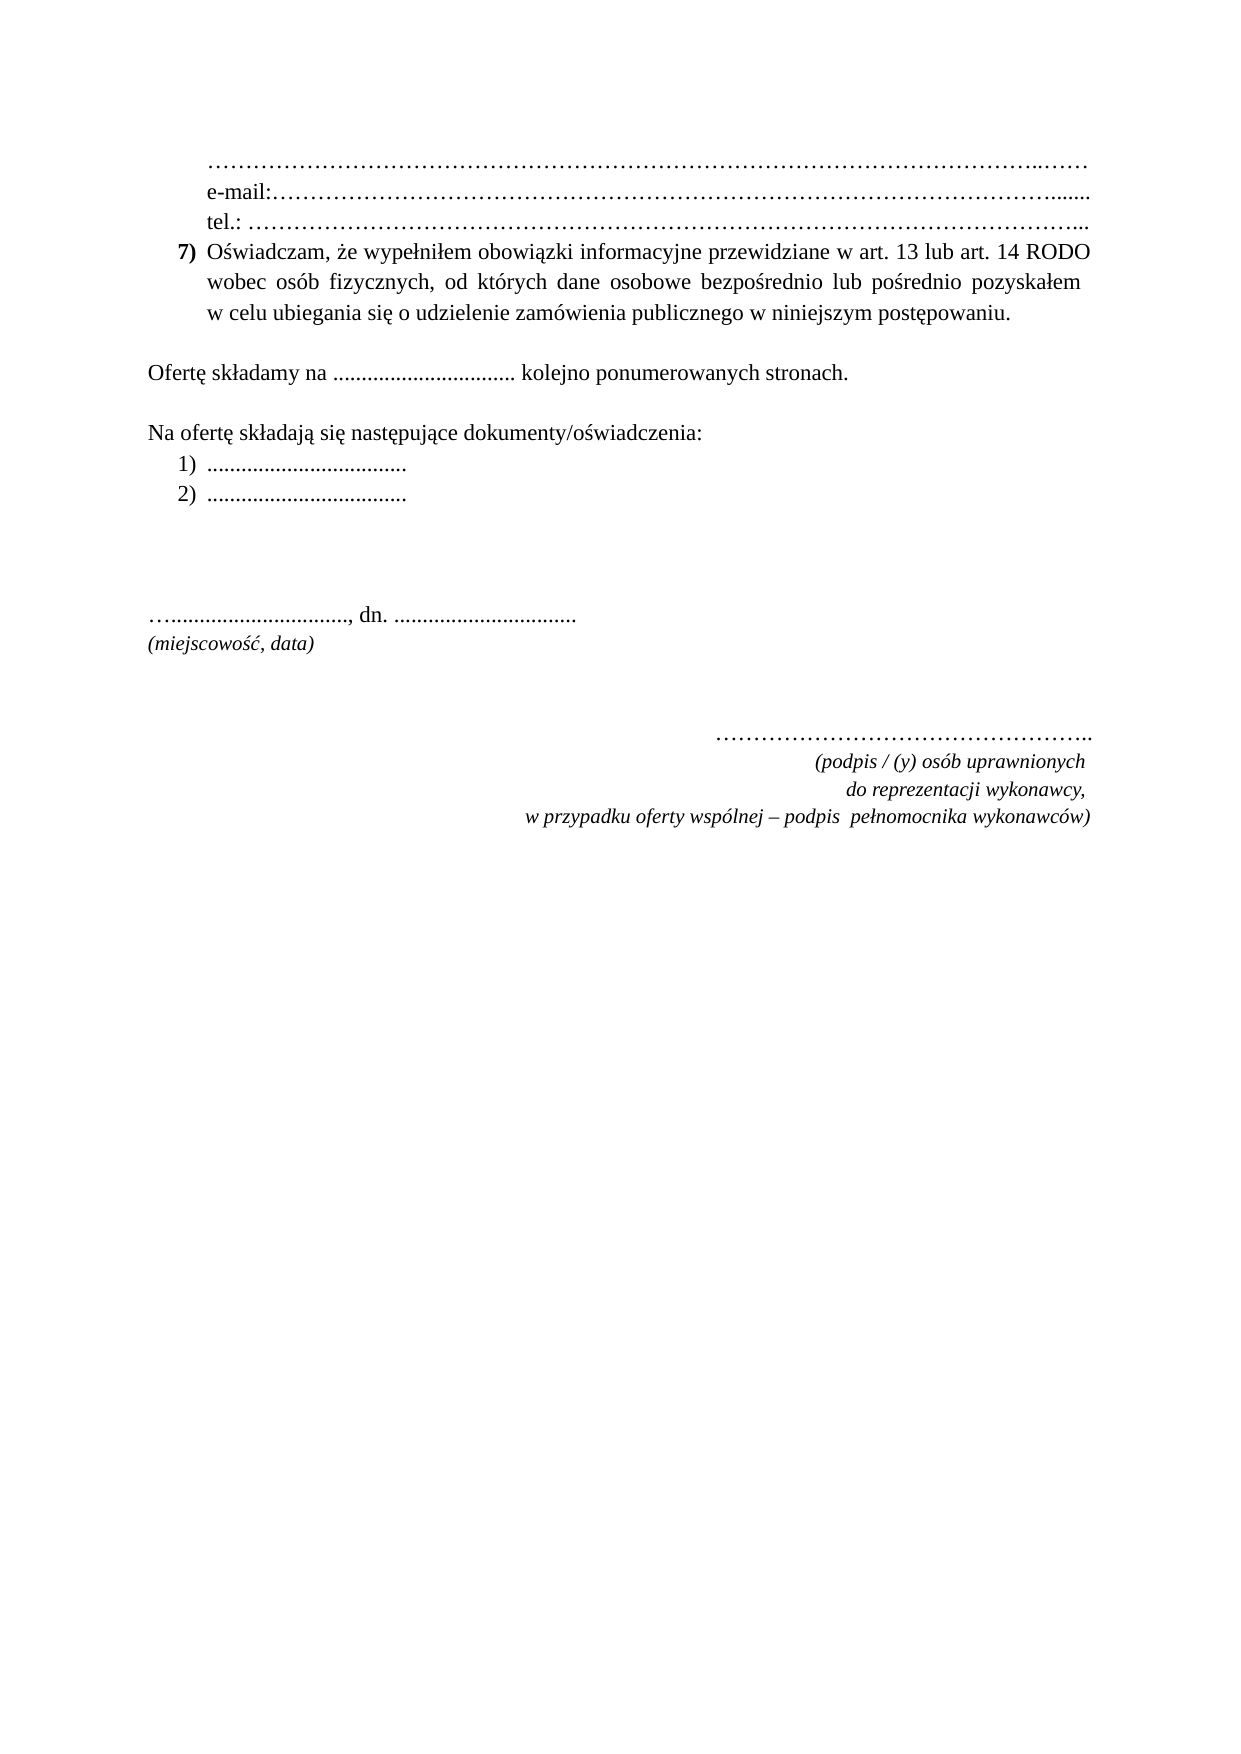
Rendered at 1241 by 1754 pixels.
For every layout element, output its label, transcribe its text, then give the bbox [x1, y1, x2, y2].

list ................................... [177, 480, 1093, 506]
list ………………………………………………………………………………………………..…… [177, 148, 1093, 174]
text do reprezentacji wykonawcy, [148, 777, 1093, 801]
list e-mail:…………………………………………………………………………………………....... [207, 178, 1093, 204]
text (miejscowość, data) [148, 631, 1093, 655]
text Ofertę składamy na ................................ kolejno ponumerowanych stronach. [148, 359, 1093, 385]
text …..............................., dn. ................................ [148, 601, 1093, 627]
text ………………………………………….. [148, 719, 1093, 745]
text (podpis / (y) osób uprawnionych [148, 749, 1093, 773]
list Oświadczam, że wypełniłem obowiązki informacyjne przewidziane w art. 13 lub art. 14 RODO wobec osób fizycznych, od których dane osobowe bezpośrednio lub pośrednio pozyskałem w celu ubiegania się o udzielenie zamówienia publicznego w niniejszym postępowaniu. [177, 238, 1093, 325]
list ................................... [177, 450, 1093, 476]
text w przypadku oferty wspólnej – podpis pełnomocnika wykonawców) [148, 804, 1093, 828]
list tel.: ………………………………………………………………………………………………... [207, 208, 1093, 234]
text Na ofertę składają się następujące dokumenty/oświadczenia: [148, 419, 1093, 446]
